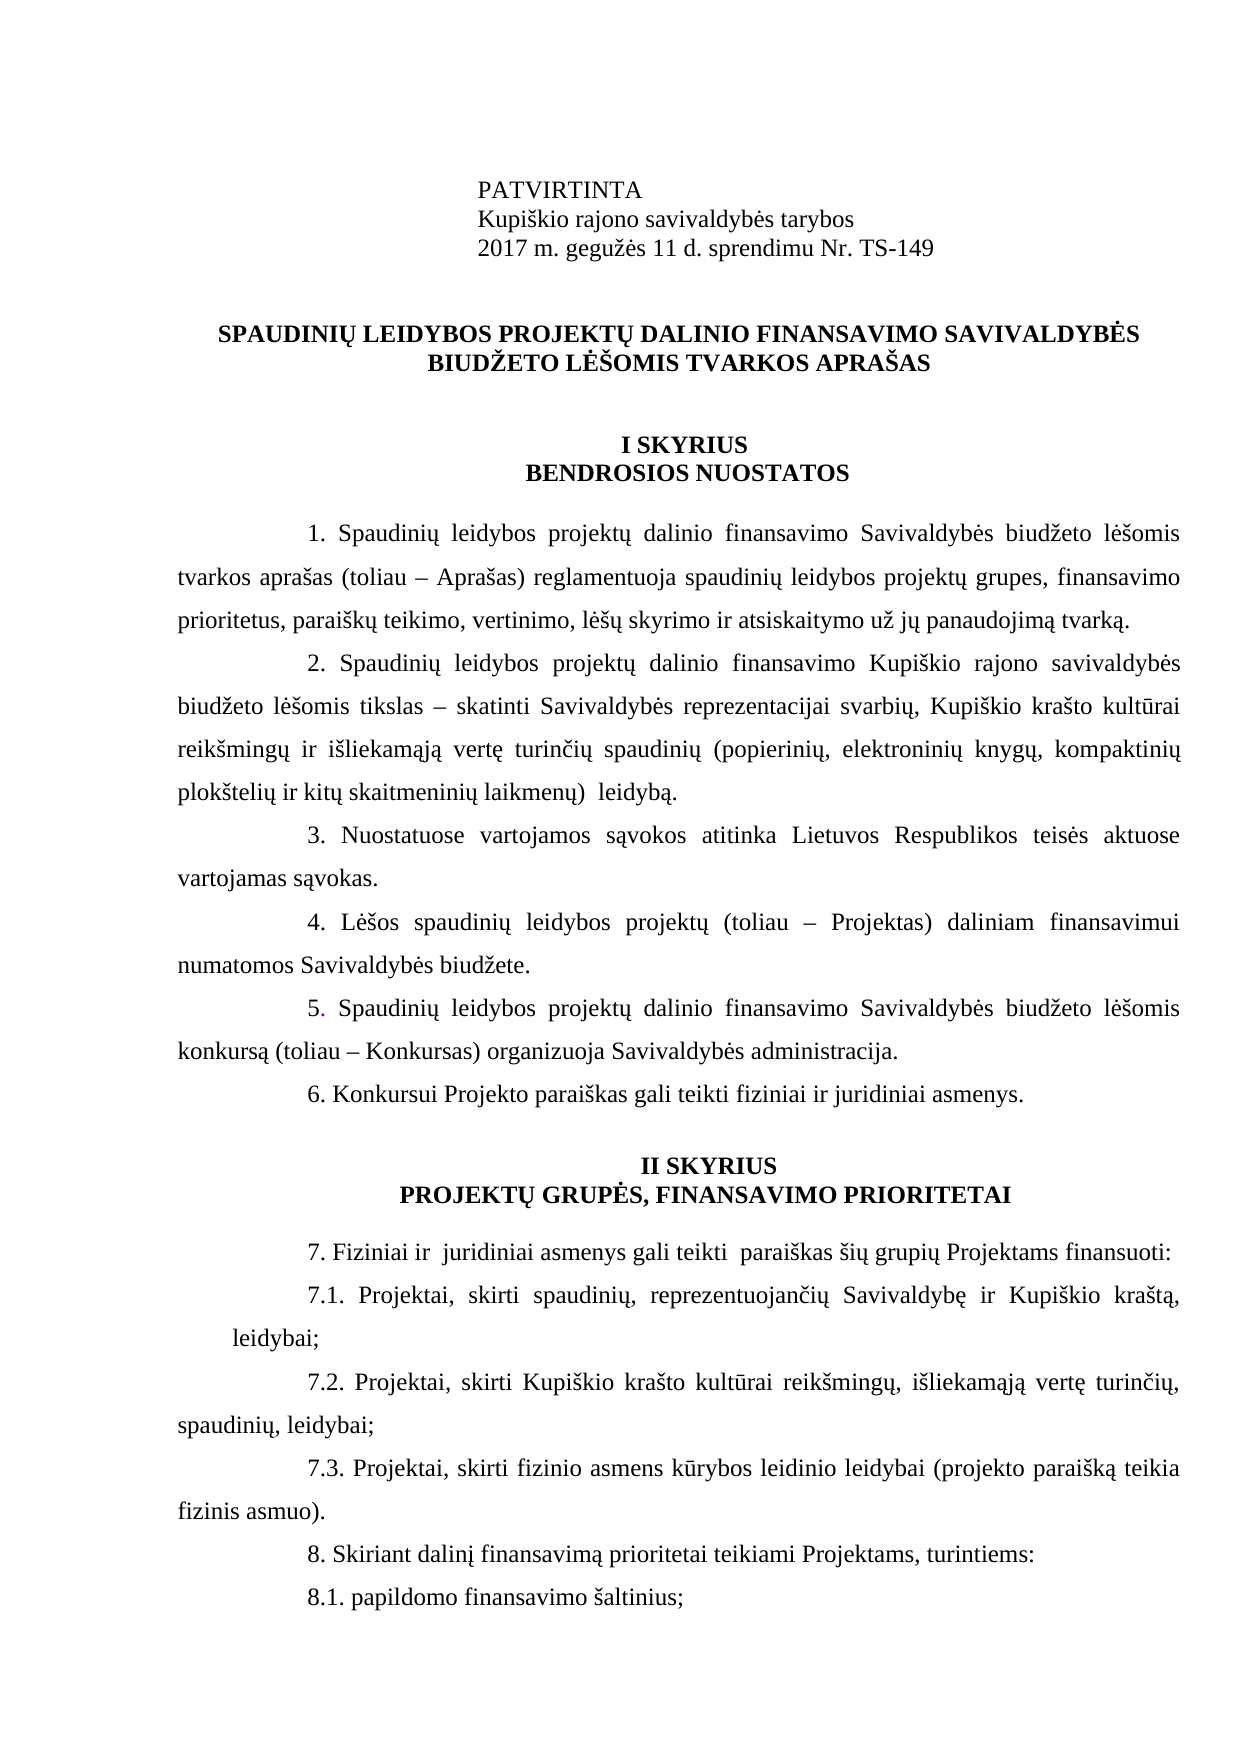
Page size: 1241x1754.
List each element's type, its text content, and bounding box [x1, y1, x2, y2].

text 7.1. Projektai, skirti spaudinių, reprezentuojančių Savivaldybę ir Kupiškio kraštą, leidybai; [232, 1280, 1181, 1352]
text PATVIRTINTA [177, 176, 1174, 204]
text I SKYRIUS [177, 430, 1191, 458]
text SPAUDINIŲ LEIDYBOS PROJEKTŲ DALINIO FINANSAVIMO SAVIVALDYBĖS BIUDŽETO LĖŠOMIS TVARKOS APRAŠAS [177, 319, 1181, 377]
text 7. Fiziniai ir juridiniai asmenys gali teikti paraiškas šių grupių Projektams finansuoti: [177, 1237, 1181, 1266]
text 8. Skiriant dalinį finansavimą prioritetai teikiami Projektams, turintiems: [177, 1539, 1181, 1568]
text 7.2. Projektai, skirti Kupiškio krašto kultūrai reikšmingų, išliekamąją vertę turinčių, spaudinių, leidybai; [177, 1367, 1181, 1438]
text Kupiškio rajono savivaldybės tarybos [177, 204, 1174, 233]
text 8.1. papildomo finansavimo šaltinius; [177, 1582, 1181, 1611]
text PROJEKTŲ GRUPĖS, FINANSAVIMO PRIORITETAI [177, 1180, 1181, 1208]
text 1. Spaudinių leidybos projektų dalinio finansavimo Savivaldybės biudžeto lėšomis tvarkos aprašas (toliau – Aprašas) reglamentuoja spaudinių leidybos projektų grupes, finansavimo prioritetus, paraiškų teikimo, vertinimo, lėšų skyrimo ir atsiskaitymo už jų panaudojimą tvarką. [177, 518, 1181, 633]
text 3. Nuostatuose vartojamos sąvokos atitinka Lietuvos Respublikos teisės aktuose vartojamas sąvokas. [177, 820, 1181, 892]
text 5. Spaudinių leidybos projektų dalinio finansavimo Savivaldybės biudžeto lėšomis konkursą (toliau – Konkursas) organizuoja Savivaldybės administracija. [177, 993, 1181, 1065]
text 2. Spaudinių leidybos projektų dalinio finansavimo Kupiškio rajono savivaldybės biudžeto lėšomis tikslas – skatinti Savivaldybės reprezentacijai svarbių, Kupiškio krašto kultūrai reikšmingų ir išliekamąją vertę turinčių spaudinių (popierinių, elektroninių knygų, kompaktinių plokštelių ir kitų skaitmeninių laikmenų) leidybą. [177, 648, 1181, 806]
text 7.3. Projektai, skirti fizinio asmens kūrybos leidinio leidybai (projekto paraišką teikia fizinis asmuo). [177, 1453, 1181, 1525]
text BENDROSIOS NUOSTATOS [177, 458, 1191, 487]
text II SKYRIUS [177, 1151, 1181, 1180]
text 2017 m. gegužės 11 d. sprendimu Nr. TS-149 [177, 233, 1174, 262]
text 4. Lėšos spaudinių leidybos projektų (toliau – Projektas) daliniam finansavimui numatomos Savivaldybės biudžete. [177, 907, 1181, 978]
text 6. Konkursui Projekto paraiškas gali teikti fiziniai ir juridiniai asmenys. [177, 1079, 1181, 1108]
